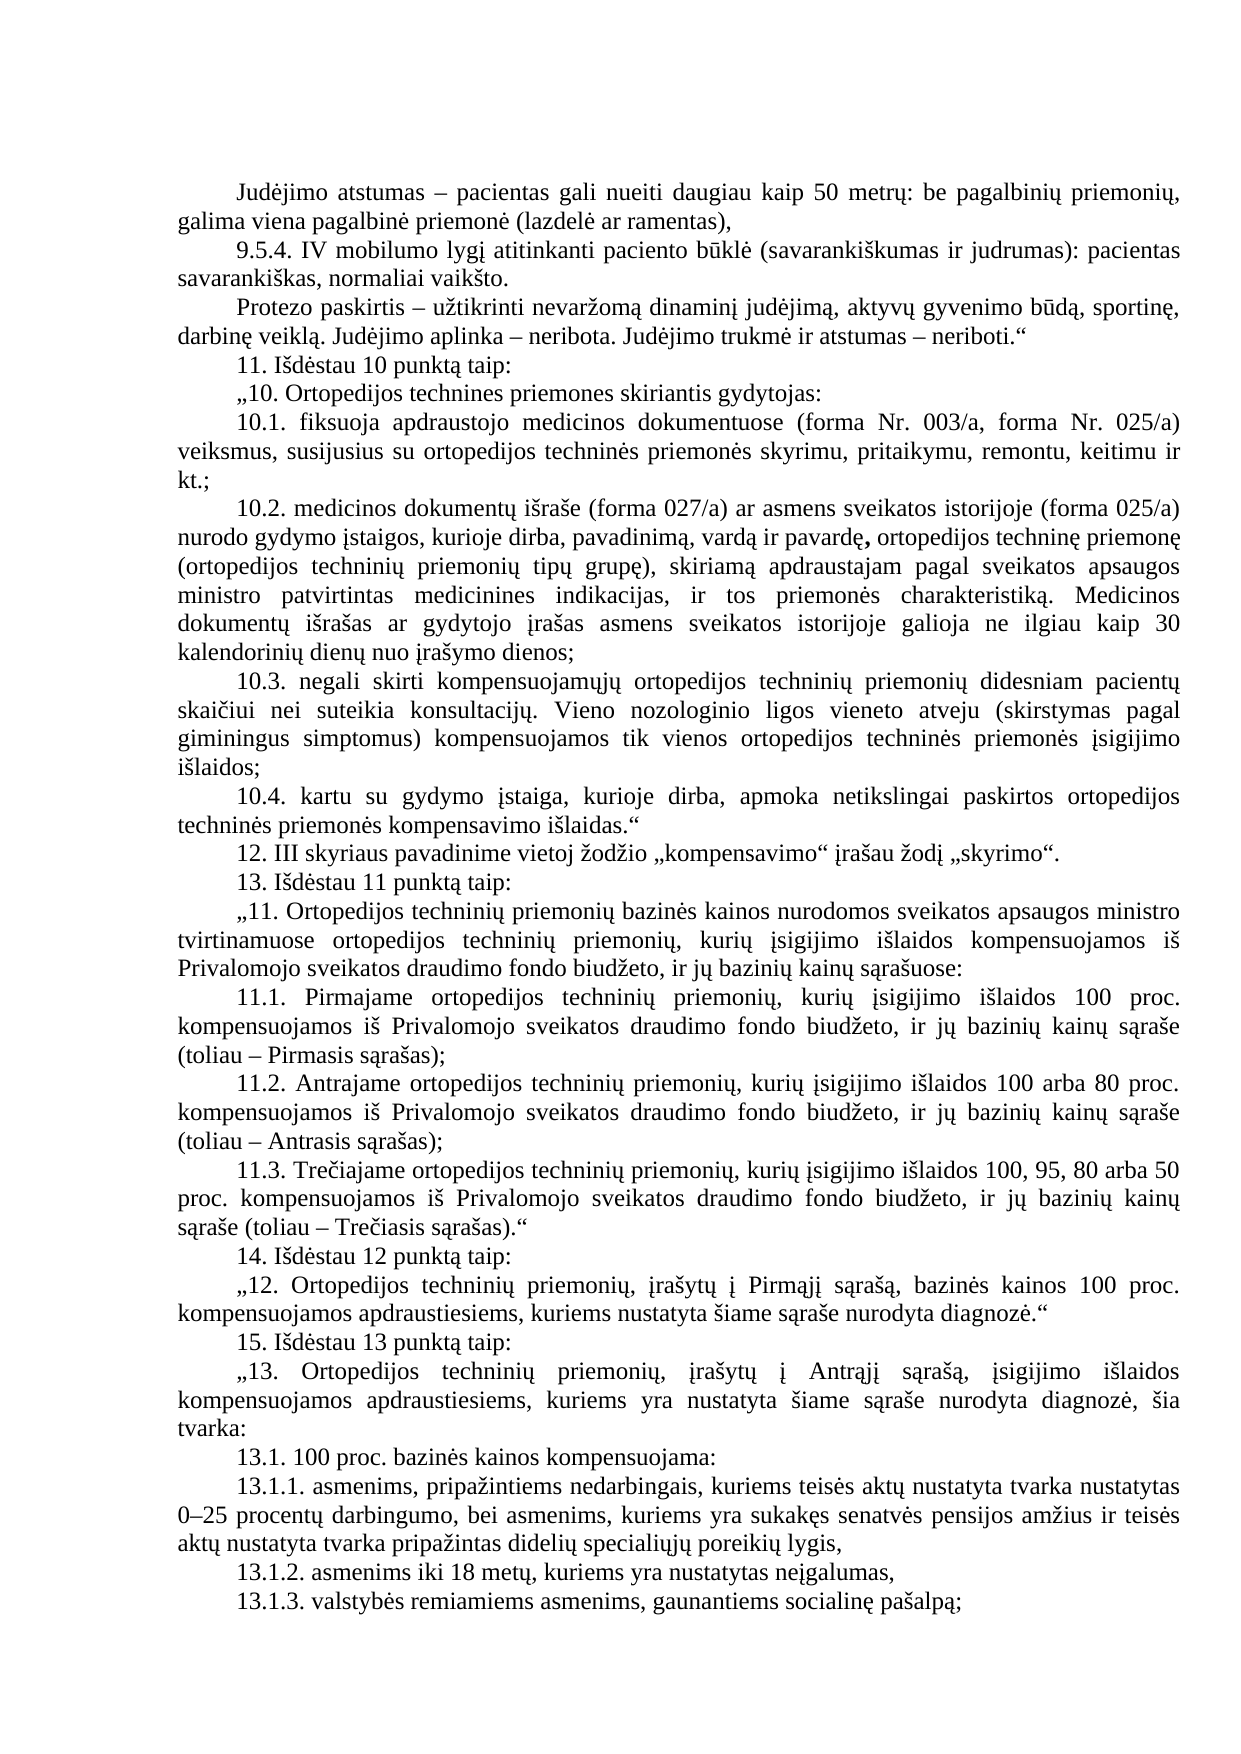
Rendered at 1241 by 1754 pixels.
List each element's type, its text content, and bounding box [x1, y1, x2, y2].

text 13. Išdėstau 11 punktą taip: [177, 867, 1181, 896]
text „10. Ortopedijos technines priemones skiriantis gydytojas: [177, 378, 1181, 407]
text 10.3. negali skirti kompensuojamųjų ortopedijos techninių priemonių didesniam pacientų skaičiui nei suteikia konsultacijų. Vieno nozologinio ligos vieneto atveju (skirstymas pagal giminingus simptomus) kompensuojamos tik vienos ortopedijos techninės priemonės įsigijimo išlaidos; [177, 666, 1181, 781]
text 12. III skyriaus pavadinime vietoj žodžio „kompensavimo“ įrašau žodį „skyrimo“. [177, 838, 1181, 867]
text 10.4. kartu su gydymo įstaiga, kurioje dirba, apmoka netikslingai paskirtos ortopedijos techninės priemonės kompensavimo išlaidas.“ [177, 781, 1181, 838]
text Judėjimo atstumas – pacientas gali nueiti daugiau kaip 50 metrų: be pagalbinių priemonių, galima viena pagalbinė priemonė (lazdelė ar ramentas), [177, 177, 1181, 235]
text 10.2. medicinos dokumentų išraše (forma 027/a) ar asmens sveikatos istorijoje (forma 025/a) nurodo gydymo įstaigos, kurioje dirba, pavadinimą, vardą ir pavardę, ortopedijos techninę priemonę (ortopedijos techninių priemonių tipų grupę), skiriamą apdraustajam pagal sveikatos apsaugos ministro patvirtintas medicinines indikacijas, ir tos priemonės charakteristiką. Medicinos dokumentų išrašas ar gydytojo įrašas asmens sveikatos istorijoje galioja ne ilgiau kaip 30 kalendorinių dienų nuo įrašymo dienos; [177, 493, 1181, 666]
text 15. Išdėstau 13 punktą taip: [177, 1327, 1181, 1356]
text 9.5.4. IV mobilumo lygį atitinkanti paciento būklė (savarankiškumas ir judrumas): pacientas savarankiškas, normaliai vaikšto. [177, 235, 1181, 292]
text 11. Išdėstau 10 punktą taip: [177, 350, 1181, 378]
text 13.1.3. valstybės remiamiems asmenims, gaunantiems socialinę pašalpą; [177, 1586, 1181, 1615]
text 11.1. Pirmajame ortopedijos techninių priemonių, kurių įsigijimo išlaidos 100 proc. kompensuojamos iš Privalomojo sveikatos draudimo fondo biudžeto, ir jų bazinių kainų sąraše (toliau – Pirmasis sąrašas); [177, 982, 1181, 1068]
text 10.1. fiksuoja apdraustojo medicinos dokumentuose (forma Nr. 003/a, forma Nr. 025/a) veiksmus, susijusius su ortopedijos techninės priemonės skyrimu, pritaikymu, remontu, keitimu ir kt.; [177, 407, 1181, 493]
text „11. Ortopedijos techninių priemonių bazinės kainos nurodomos sveikatos apsaugos ministro tvirtinamuose ortopedijos techninių priemonių, kurių įsigijimo išlaidos kompensuojamos iš Privalomojo sveikatos draudimo fondo biudžeto, ir jų bazinių kainų sąrašuose: [177, 896, 1181, 982]
text Protezo paskirtis – užtikrinti nevaržomą dinaminį judėjimą, aktyvų gyvenimo būdą, sportinę, darbinę veiklą. Judėjimo aplinka – neribota. Judėjimo trukmė ir atstumas – neriboti.“ [177, 292, 1181, 350]
text 11.3. Trečiajame ortopedijos techninių priemonių, kurių įsigijimo išlaidos 100, 95, 80 arba 50 proc. kompensuojamos iš Privalomojo sveikatos draudimo fondo biudžeto, ir jų bazinių kainų sąraše (toliau – Trečiasis sąrašas).“ [177, 1155, 1181, 1241]
text 14. Išdėstau 12 punktą taip: [177, 1241, 1181, 1270]
text „12. Ortopedijos techninių priemonių, įrašytų į Pirmąjį sąrašą, bazinės kainos 100 proc. kompensuojamos apdraustiesiems, kuriems nustatyta šiame sąraše nurodyta diagnozė.“ [177, 1270, 1181, 1327]
text „13. Ortopedijos techninių priemonių, įrašytų į Antrąjį sąrašą, įsigijimo išlaidos kompensuojamos apdraustiesiems, kuriems yra nustatyta šiame sąraše nurodyta diagnozė, šia tvarka: [177, 1356, 1181, 1442]
text 13.1. 100 proc. bazinės kainos kompensuojama: [177, 1442, 1181, 1471]
text 13.1.1. asmenims, pripažintiems nedarbingais, kuriems teisės aktų nustatyta tvarka nustatytas 0–25 procentų darbingumo, bei asmenims, kuriems yra sukakęs senatvės pensijos amžius ir teisės aktų nustatyta tvarka pripažintas didelių specialiųjų poreikių lygis, [177, 1471, 1181, 1557]
text 11.2. Antrajame ortopedijos techninių priemonių, kurių įsigijimo išlaidos 100 arba 80 proc. kompensuojamos iš Privalomojo sveikatos draudimo fondo biudžeto, ir jų bazinių kainų sąraše (toliau – Antrasis sąrašas); [177, 1068, 1181, 1155]
text 13.1.2. asmenims iki 18 metų, kuriems yra nustatytas neįgalumas, [177, 1557, 1181, 1586]
